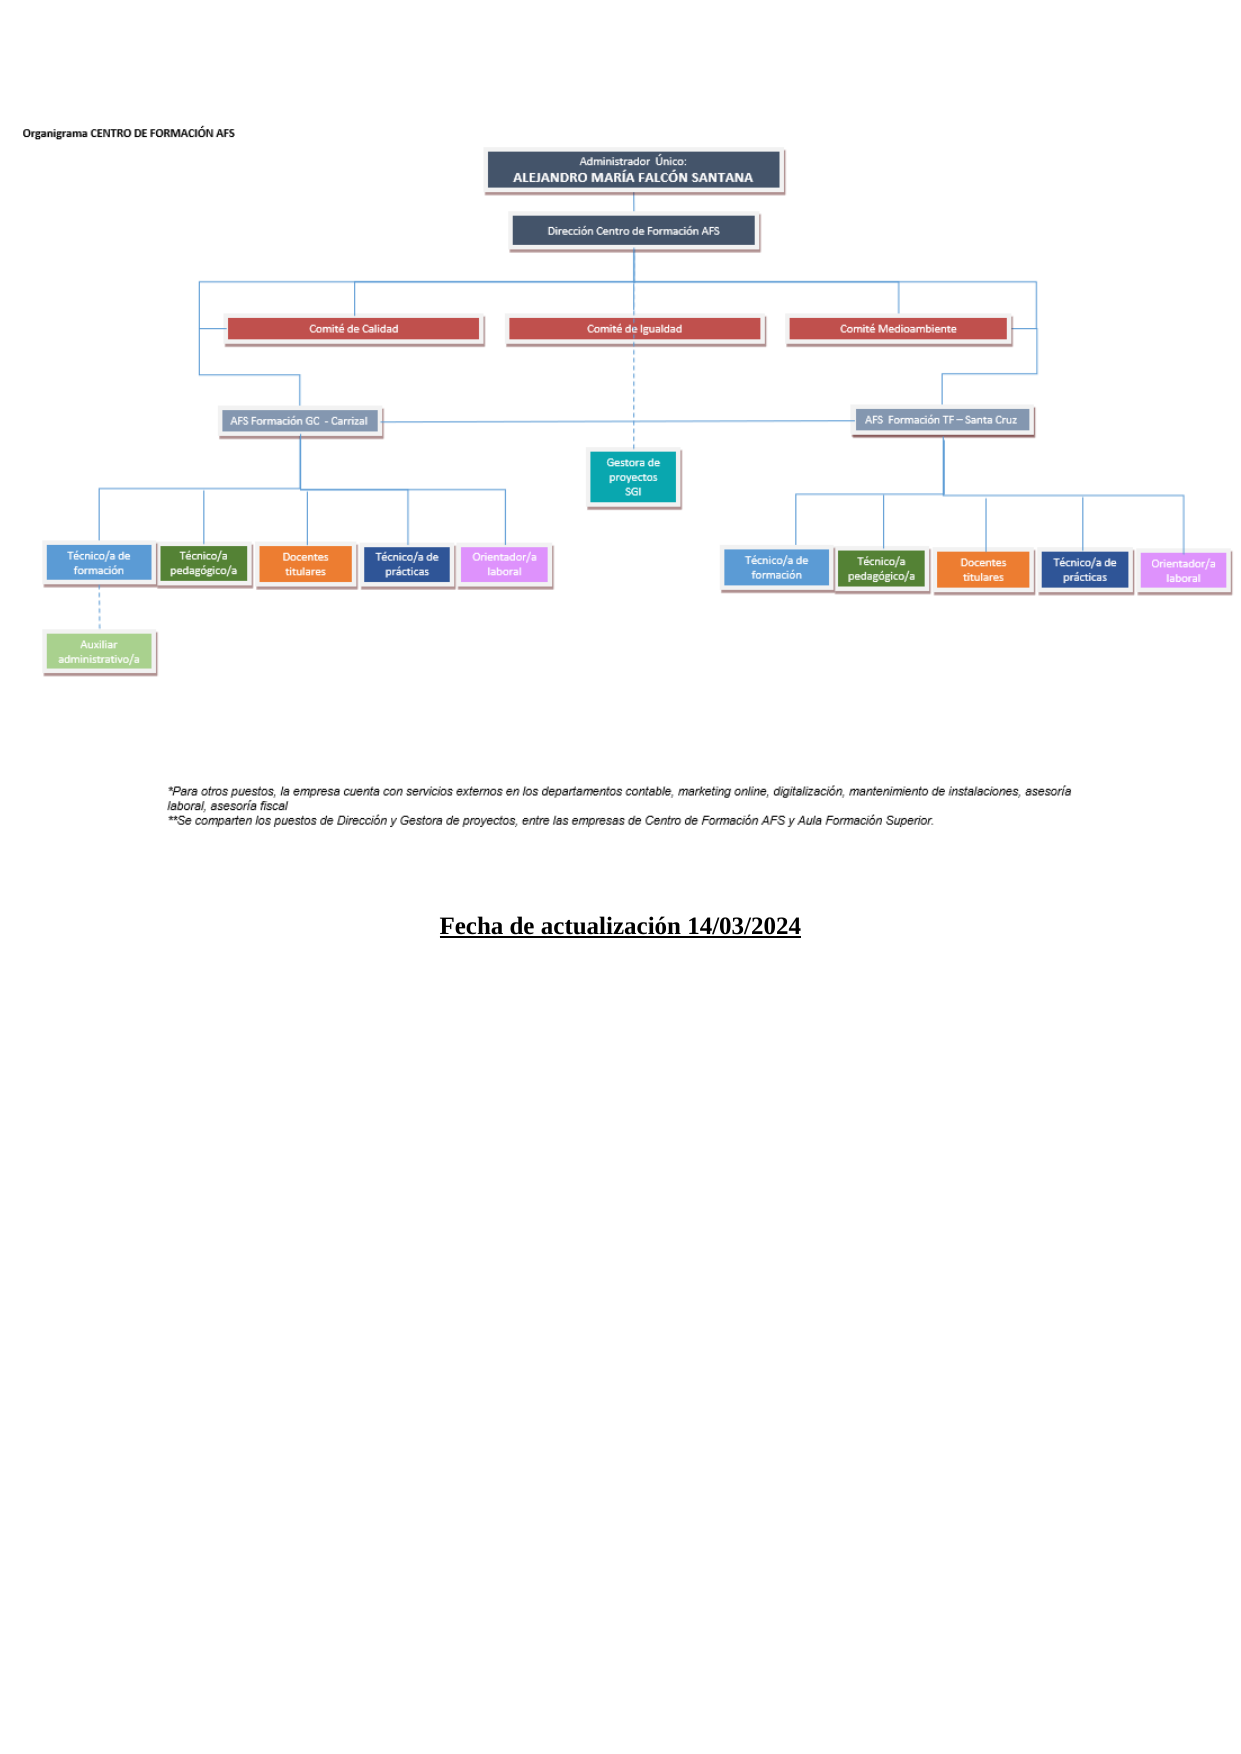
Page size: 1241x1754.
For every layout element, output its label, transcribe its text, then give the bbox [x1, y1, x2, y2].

picture [3, 118, 1240, 854]
text Fecha de actualización 14/03/2024 [118, 911, 1122, 940]
